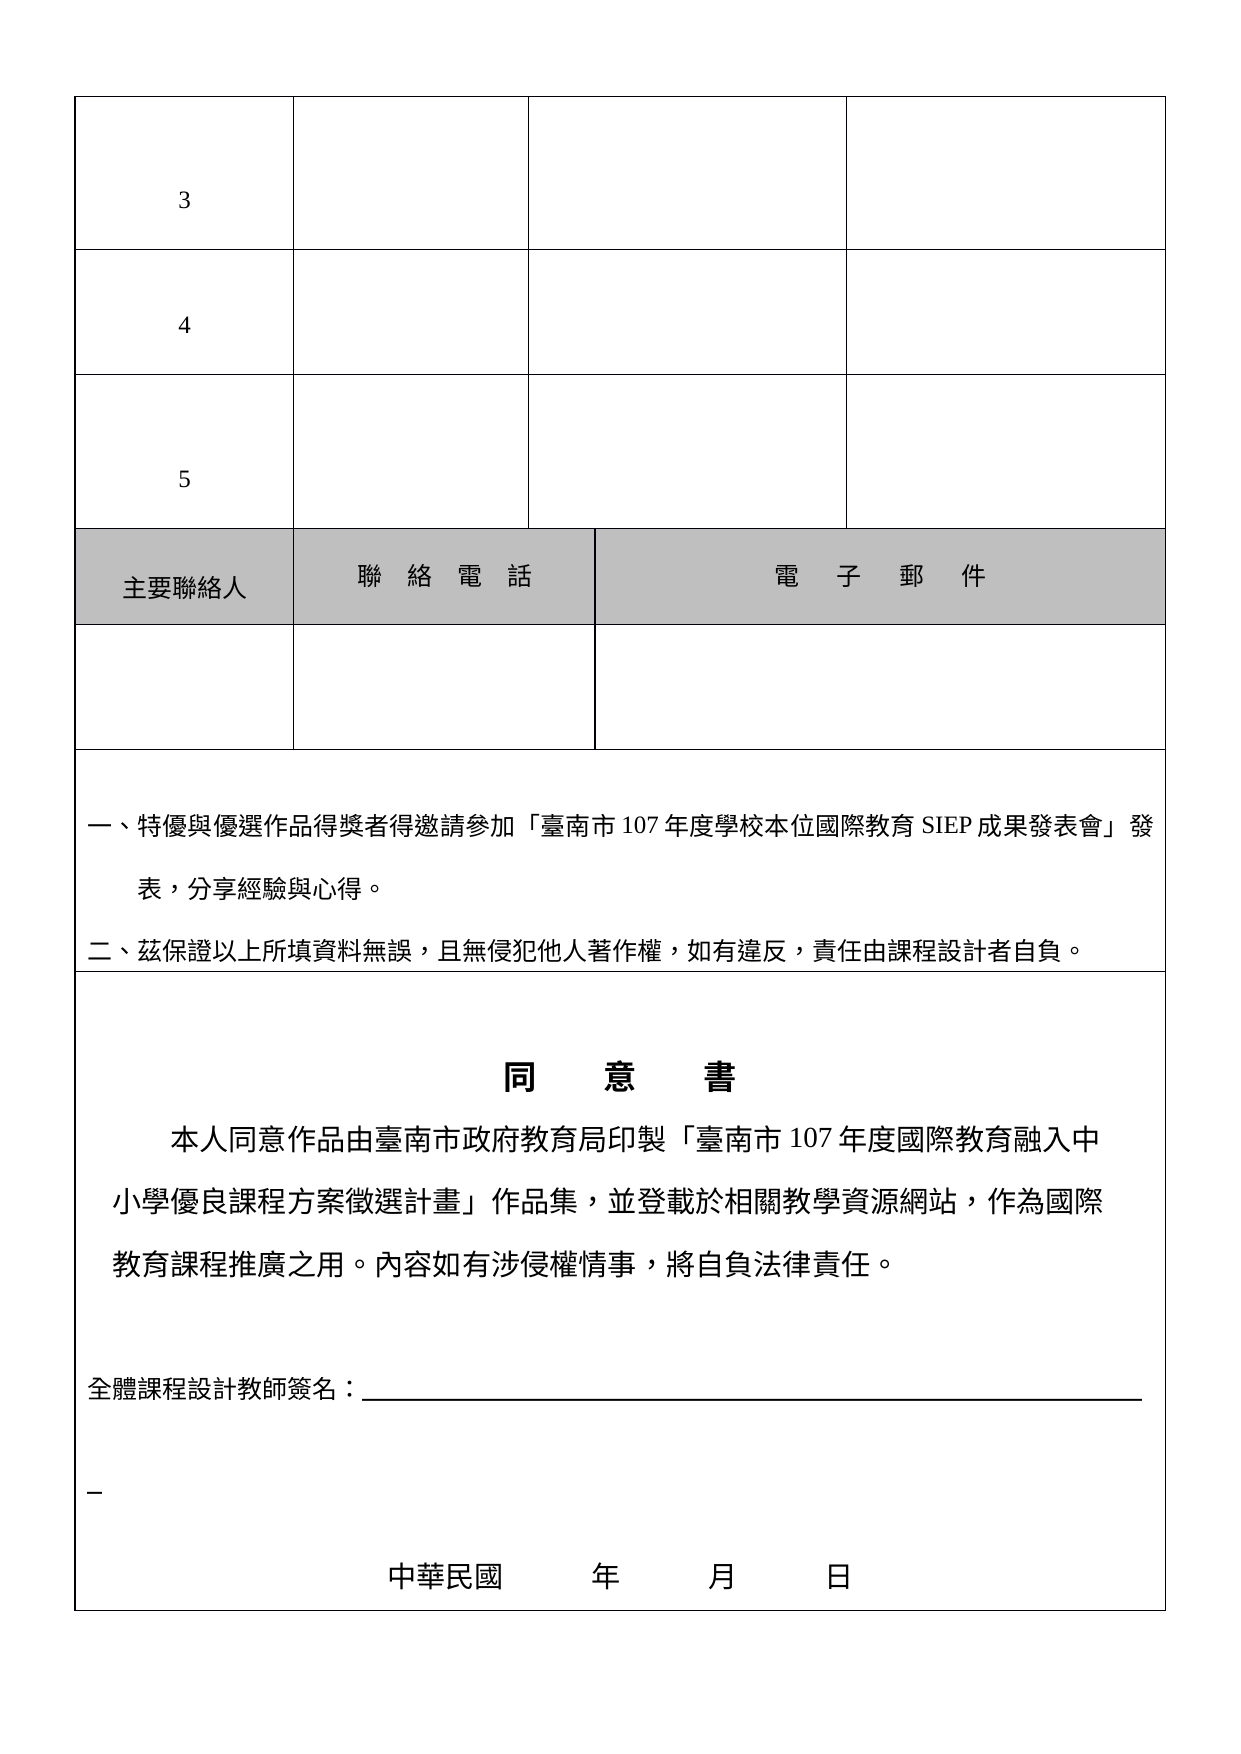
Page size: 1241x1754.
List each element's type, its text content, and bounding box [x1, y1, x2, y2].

table_cell [847, 375, 1165, 528]
table_cell 電 子 郵 件 [596, 529, 1165, 624]
table_cell [847, 97, 1165, 249]
table_cell [596, 625, 1165, 749]
table_cell [294, 375, 528, 528]
table_cell 聯 絡 電 話 [294, 529, 594, 624]
table_cell [847, 250, 1165, 374]
table_cell [529, 375, 846, 528]
table_cell 主要聯絡人 [76, 529, 293, 624]
table_cell 一、特優與優選作品得獎者得邀請參加「臺南市107年度學校本位國際教育SIEP成果發表會」發表，分享經驗與心得。 二、茲保證以上所填資料無誤，且無侵犯他人著作權，如有違反，責任由課程設計者自負。 [76, 750, 1165, 971]
table_cell [294, 250, 528, 374]
table_cell 同 意 書 本人同意作品由臺南市政府教育局印製「臺南市107年度國際教育融入中小學優良課程方案徵選計畫」作品集，並登載於相關教學資源網站，作為國際教育課程推廣之用。內容如有涉侵權情事，將自負法律責任。 全體課程設計教師簽名：_____________________________________________________ 中華民國 年 月 日 [76, 972, 1165, 1610]
table_cell 5 [76, 375, 293, 528]
table_cell [294, 625, 594, 749]
table_cell 4 [76, 250, 293, 374]
table_cell [529, 250, 846, 374]
table_cell [76, 625, 293, 749]
table_cell [294, 97, 528, 249]
table_cell 3 [76, 97, 293, 249]
table_cell [529, 97, 846, 249]
